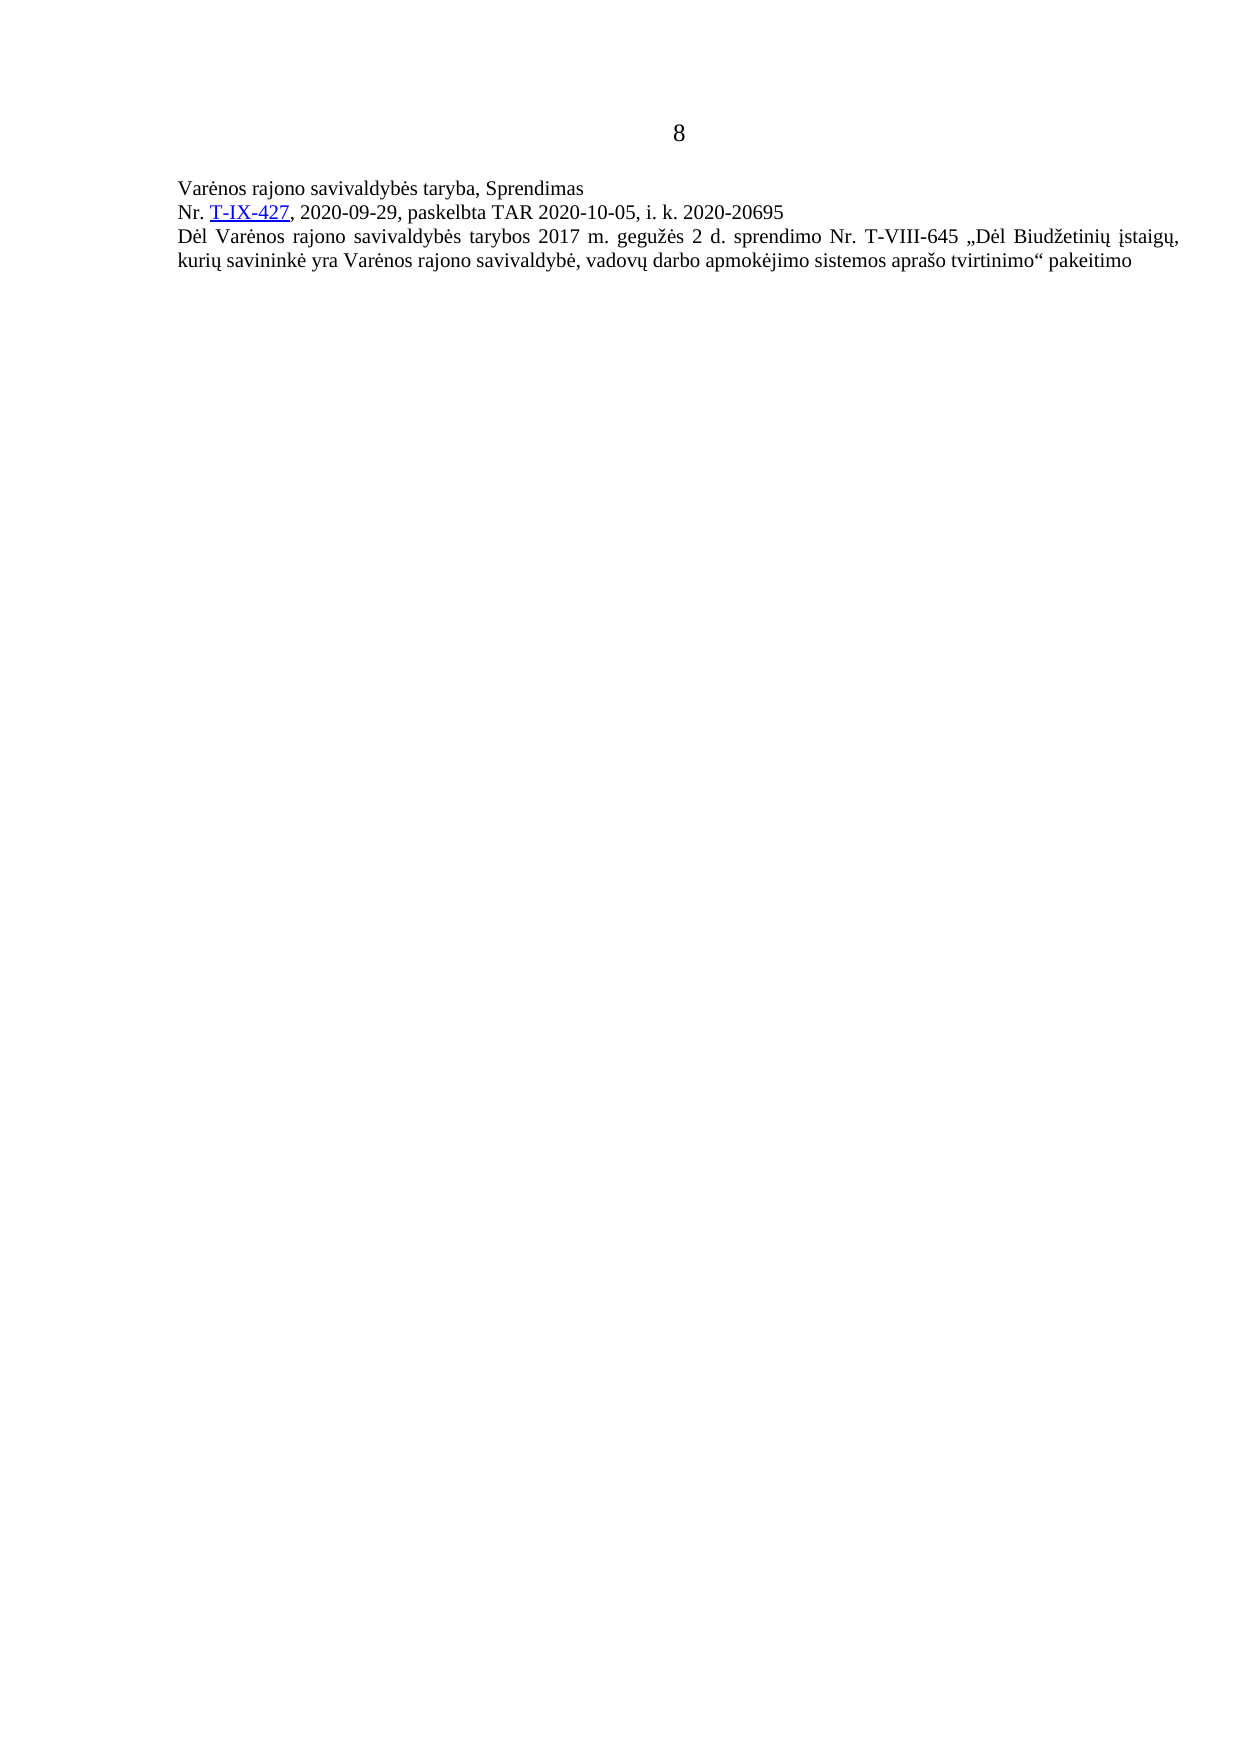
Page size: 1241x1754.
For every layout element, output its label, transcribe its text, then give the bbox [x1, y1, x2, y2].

text Dėl Varėnos rajono savivaldybės tarybos 2017 m. gegužės 2 d. sprendimo Nr. T-VIII-645 „Dėl Biudžetinių įstaigų, kurių savininkė yra Varėnos rajono savivaldybė, vadovų darbo apmokėjimo sistemos aprašo tvirtinimo“ pakeitimo [177, 224, 1181, 272]
text Nr. T-IX-427, 2020-09-29, paskelbta TAR 2020-10-05, i. k. 2020-20695 [177, 200, 1181, 224]
text Varėnos rajono savivaldybės taryba, Sprendimas [177, 176, 1181, 200]
